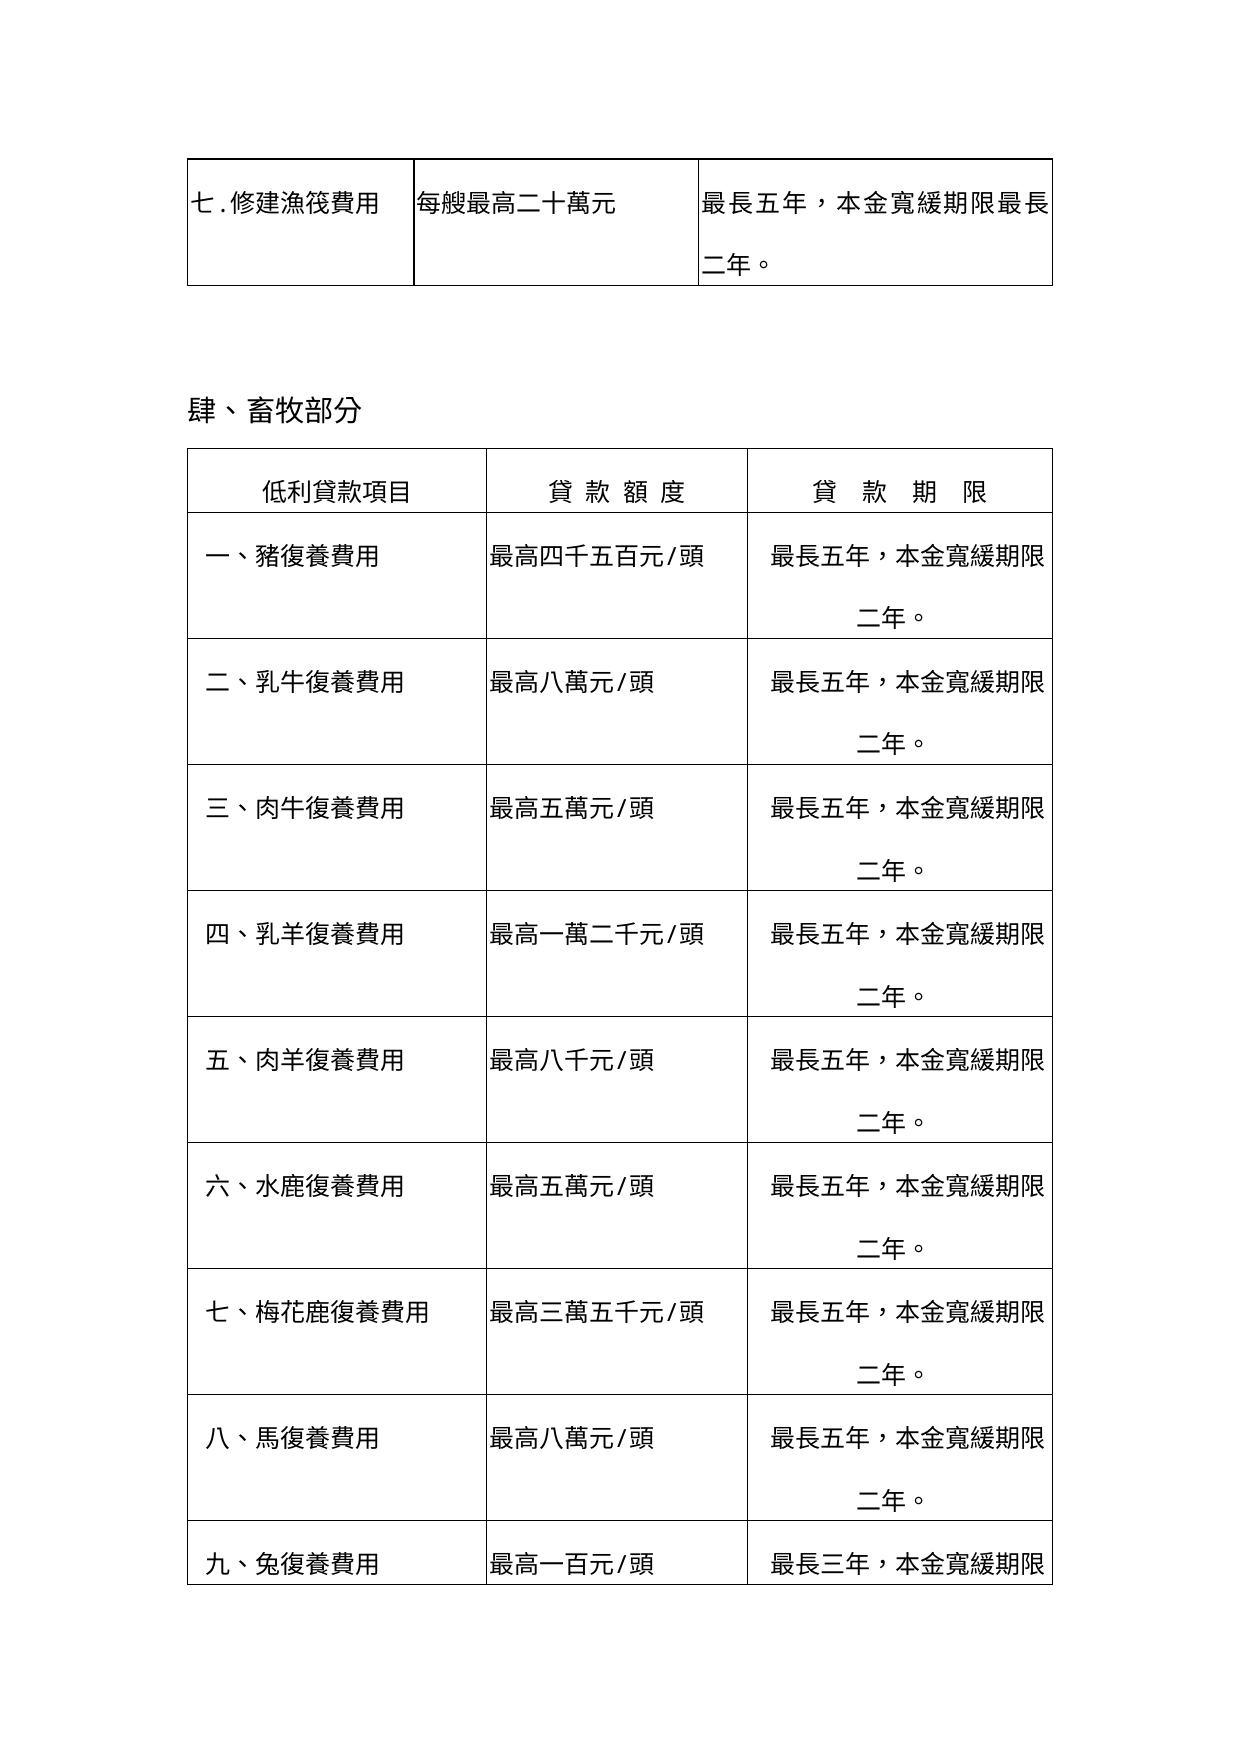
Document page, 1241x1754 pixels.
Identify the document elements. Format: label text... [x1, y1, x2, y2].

text 肆、畜牧部分 [187, 367, 1053, 429]
table_cell 六、水鹿復養費用 [188, 1143, 486, 1268]
table_cell 七、梅花鹿復養費用 [188, 1269, 486, 1394]
table_cell 五、肉羊復養費用 [188, 1017, 486, 1142]
table_cell 一、豬復養費用 [188, 513, 486, 638]
table_cell 最長五年，本金寬緩期限二年。 [748, 1269, 1052, 1394]
table_cell 最長五年，本金寬緩期限二年。 [748, 765, 1052, 890]
table_header 貸 款 額 度 [487, 449, 747, 512]
table_cell 九、兔復養費用 [188, 1521, 486, 1584]
table_cell 最高八萬元/頭 [487, 639, 747, 764]
table_cell 七.修建漁筏費用 [188, 160, 413, 285]
table_cell 最高五萬元/頭 [487, 1143, 747, 1268]
table_cell 最高八千元/頭 [487, 1017, 747, 1142]
table_cell 三、肉牛復養費用 [188, 765, 486, 890]
table_cell 最長五年，本金寬緩期限二年。 [748, 1395, 1052, 1520]
table_cell 最長五年，本金寬緩期限最長二年。 [699, 160, 1052, 285]
table_cell 最長五年，本金寬緩期限二年。 [748, 1017, 1052, 1142]
table_cell 最高五萬元/頭 [487, 765, 747, 890]
table_cell 最高一萬二千元/頭 [487, 891, 747, 1016]
table_cell 最長五年，本金寬緩期限二年。 [748, 891, 1052, 1016]
table_cell 最長五年，本金寬緩期限二年。 [748, 513, 1052, 638]
table_cell 最長三年，本金寬緩期限 [748, 1521, 1052, 1584]
table_cell 最高一百元/頭 [487, 1521, 747, 1584]
table_cell 二、乳牛復養費用 [188, 639, 486, 764]
table_cell 最長五年，本金寬緩期限二年。 [748, 639, 1052, 764]
table_header 低利貸款項目 [188, 449, 486, 512]
table_cell 最高四千五百元/頭 [487, 513, 747, 638]
table_cell 四、乳羊復養費用 [188, 891, 486, 1016]
table_cell 最長五年，本金寬緩期限二年。 [748, 1143, 1052, 1268]
table_cell 最高三萬五千元/頭 [487, 1269, 747, 1394]
table_header 貸 款 期 限 [748, 449, 1052, 512]
table_cell 每艘最高二十萬元 [415, 160, 698, 285]
table_cell 八、馬復養費用 [188, 1395, 486, 1520]
table_cell 最高八萬元/頭 [487, 1395, 747, 1520]
